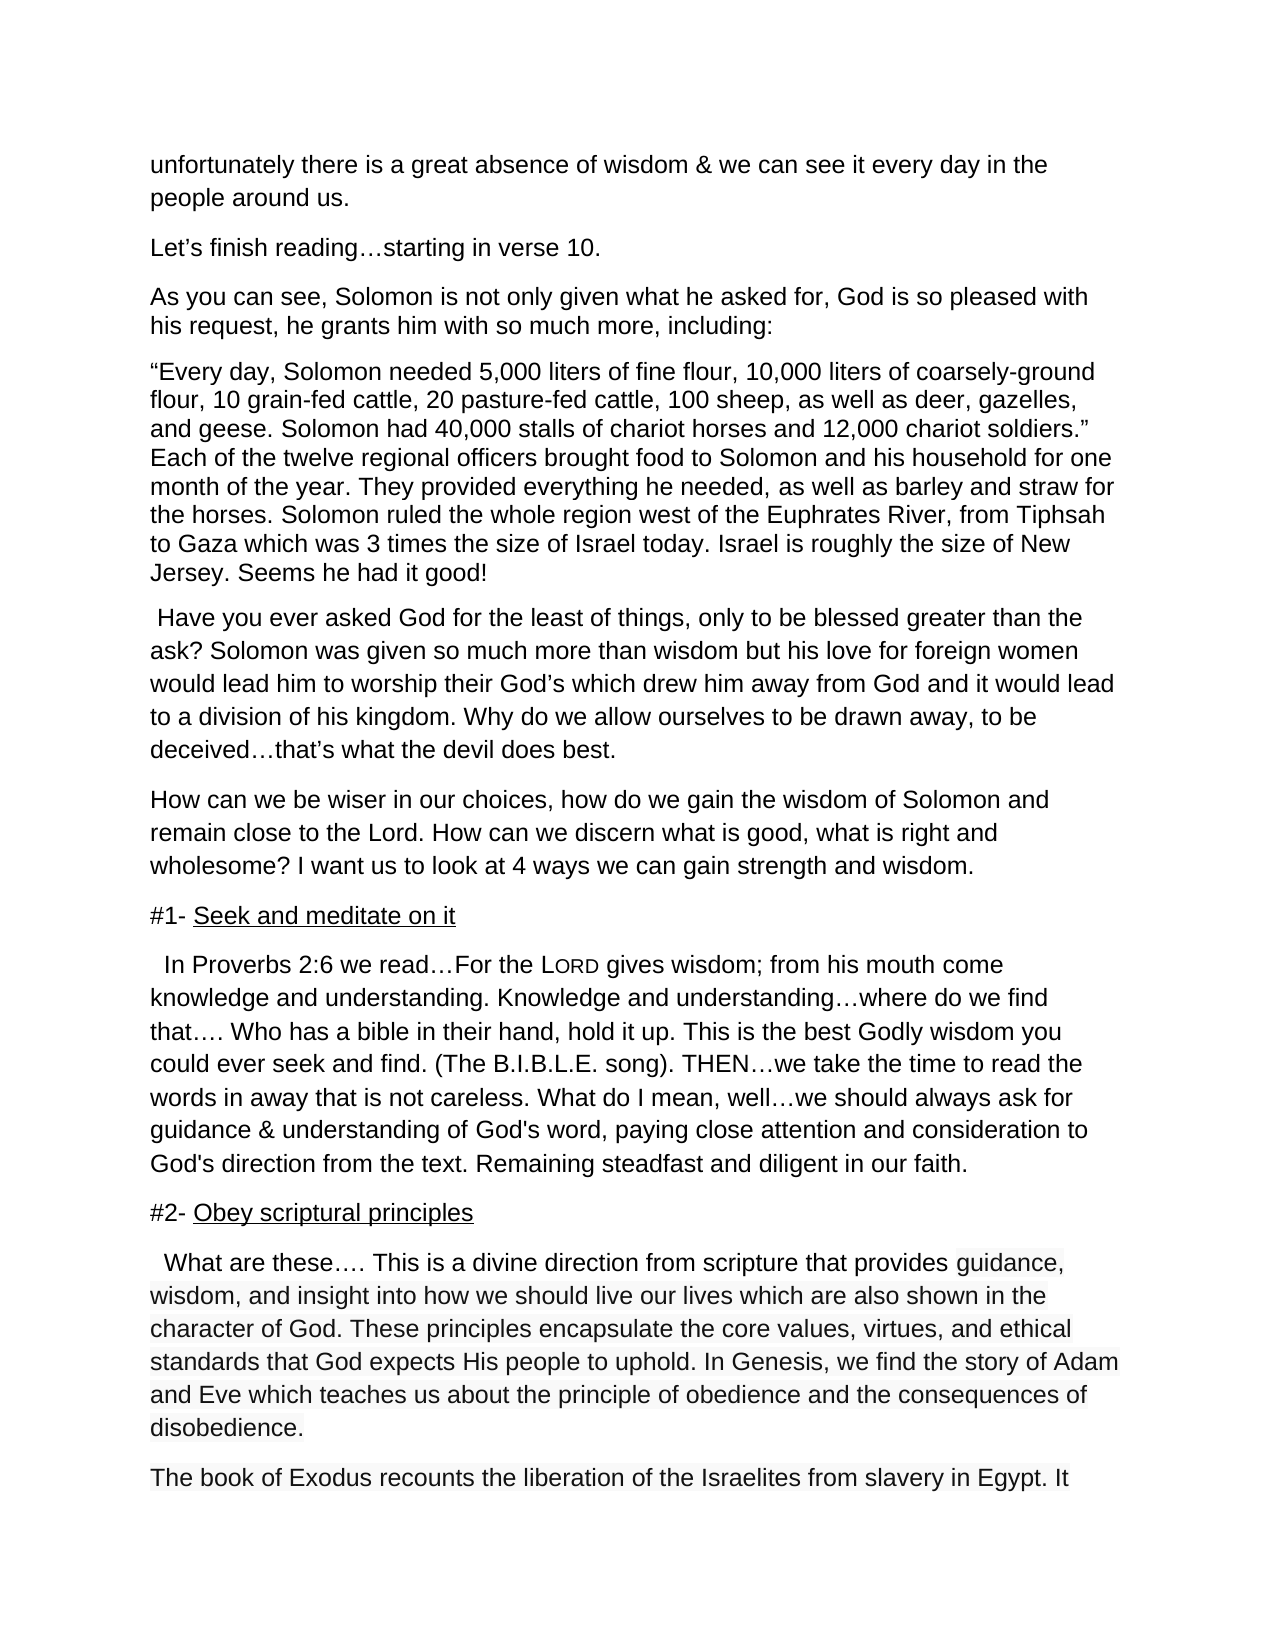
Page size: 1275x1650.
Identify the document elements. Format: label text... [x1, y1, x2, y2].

text Let’s finish reading…starting in verse 10. [150, 233, 1125, 261]
text How can we be wiser in our choices, how do we gain the wisdom of Solomon and remain close to the Lord. How can we discern what is good, what is right and wholesome? I want us to look at 4 ways we can gain strength and wisdom. [150, 785, 1125, 880]
text unfortunately there is a great absence of wisdom & we can see it every day in the people around us. [150, 150, 1125, 212]
text As you can see, Solomon is not only given what he asked for, God is so pleased with his request, he grants him with so much more, including: [150, 282, 1125, 340]
text What are these…. This is a divine direction from scripture that provides guidance, wisdom, and insight into how we should live our lives which are also shown in the character of God. These principles encapsulate the core values, virtues, and ethical standards that God expects His people to uphold. In Genesis, we find the story of Adam and Eve which teaches us about the principle of obedience and the consequences of disobedience. [150, 1248, 1125, 1442]
text #1- Seek and meditate on it [150, 901, 1125, 929]
text In Proverbs 2:6 we read…For the Lord gives wisdom; from his mouth come knowledge and understanding. Knowledge and understanding…where do we find that…. Who has a bible in their hand, hold it up. This is the best Godly wisdom you could ever seek and find. (The B.I.B.L.E. song). THEN…we take the time to read the words in away that is not careless. What do I mean, well…we should always ask for guidance & understanding of God's word, paying close attention and consideration to God's direction from the text. Remaining steadfast and diligent in our faith. [150, 950, 1125, 1177]
text #2- Obey scriptural principles [150, 1198, 1125, 1227]
text Have you ever asked God for the least of things, only to be blessed greater than the ask? Solomon was given so much more than wisdom but his love for foreign women would lead him to worship their God’s which drew him away from God and it would lead to a division of his kingdom. Why do we allow ourselves to be drawn away, to be deceived…that’s what the devil does best. [150, 603, 1125, 764]
text The book of Exodus recounts the liberation of the Israelites from slavery in Egypt. It [150, 1463, 1125, 1491]
text “Every day, Solomon needed 5,000 liters of fine flour, 10,000 liters of coarsely-ground flour, 10 grain-fed cattle, 20 pasture-fed cattle, 100 sheep, as well as deer, gazelles, and geese. Solomon had 40,000 stalls of chariot horses and 12,000 chariot soldiers.” Each of the twelve regional officers brought food to Solomon and his household for one month of the year. They provided everything he needed, as well as barley and straw for the horses. Solomon ruled the whole region west of the Euphrates River, from Tiphsah to Gaza which was 3 times the size of Israel today. Israel is roughly the size of New Jersey. Seems he had it good! [150, 357, 1125, 587]
